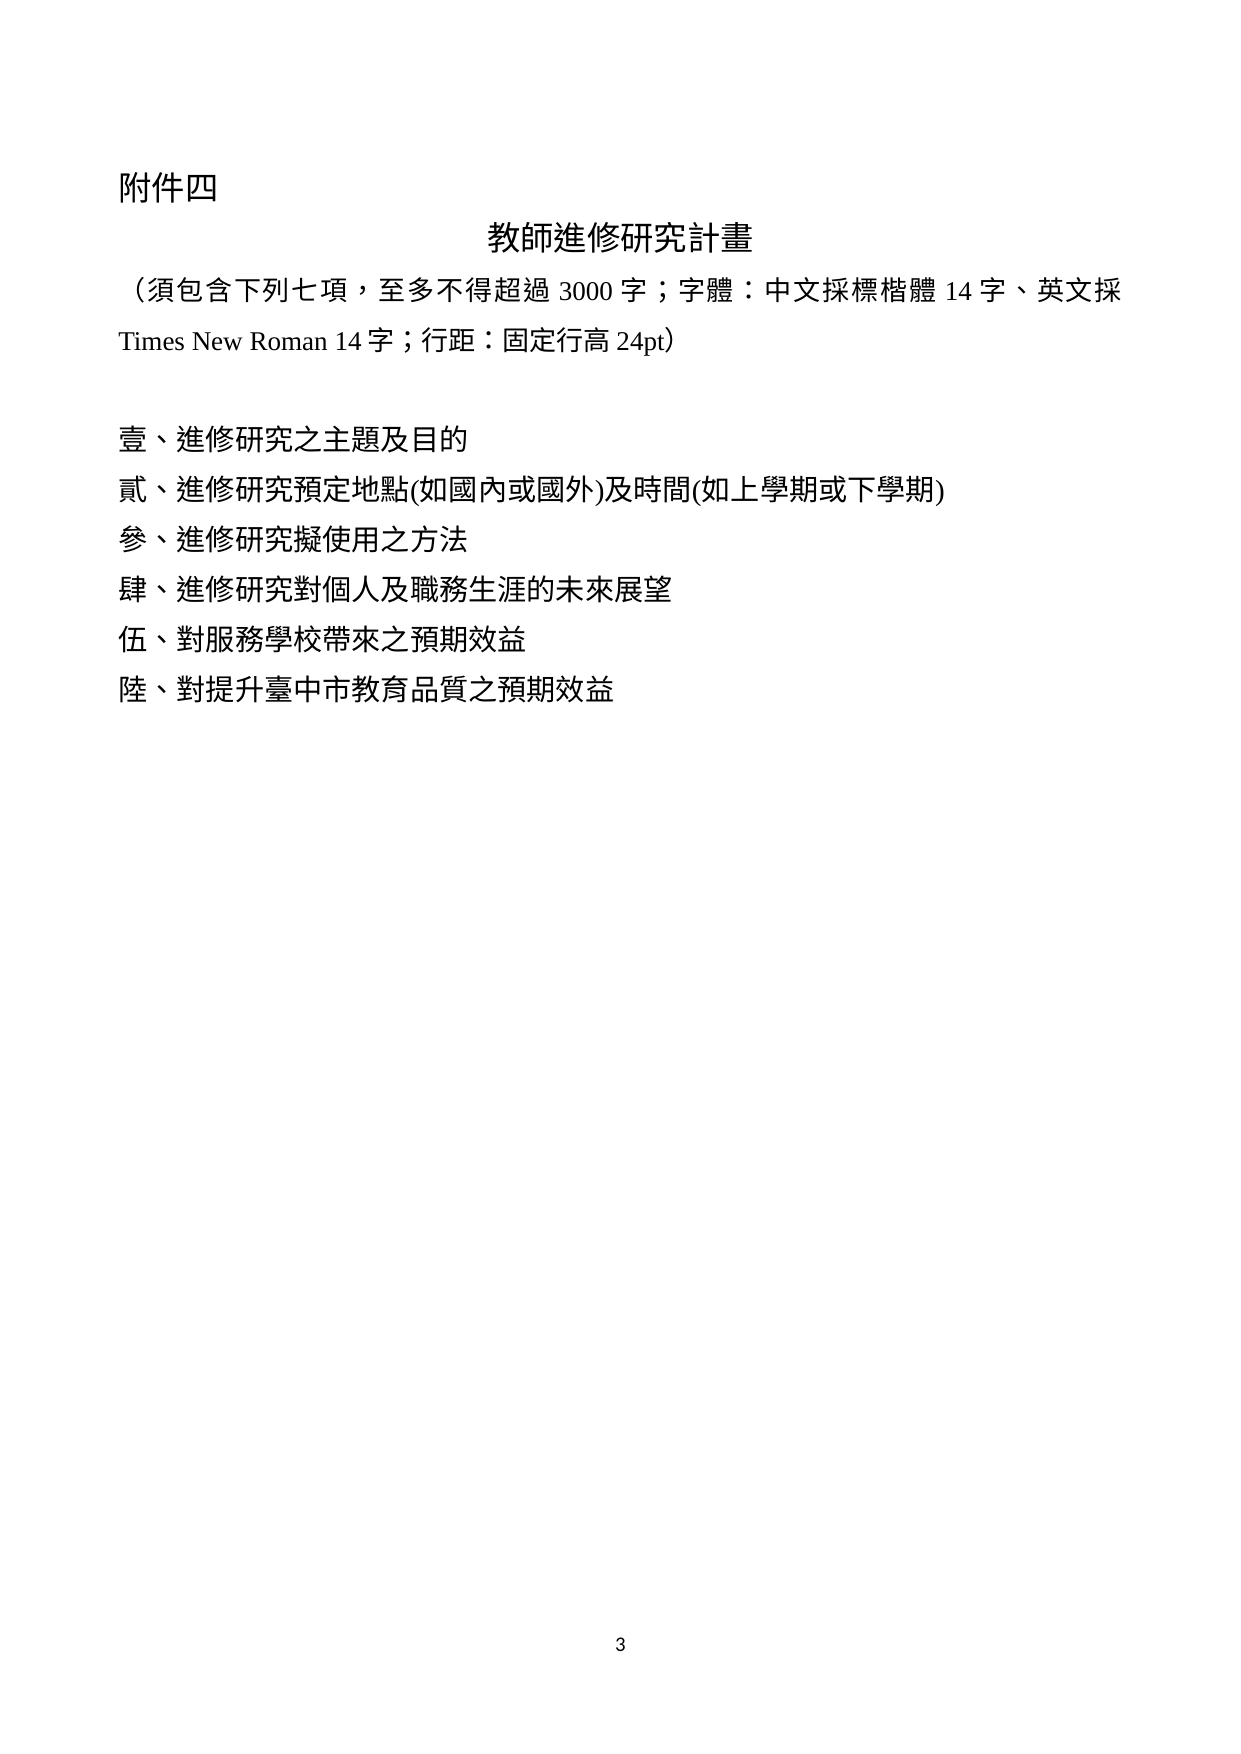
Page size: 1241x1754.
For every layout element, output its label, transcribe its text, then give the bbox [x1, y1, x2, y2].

text （須包含下列七項，至多不得超過3000字；字體：中文採標楷體14字、英文採Times New Roman 14字；行距：固定行高24pt） [118, 260, 1122, 360]
text 壹、進修研究之主題及目的 [118, 410, 1122, 460]
text 參、進修研究擬使用之方法 [118, 510, 1122, 560]
text 伍、對服務學校帶來之預期效益 [118, 610, 1122, 660]
text 貳、進修研究預定地點(如國內或國外)及時間(如上學期或下學期) [118, 460, 1122, 510]
text 附件四 [118, 160, 1122, 210]
text 陸、對提升臺中市教育品質之預期效益 [118, 660, 1122, 710]
text 肆、進修研究對個人及職務生涯的未來展望 [118, 560, 1122, 610]
text 教師進修研究計畫 [118, 210, 1122, 260]
